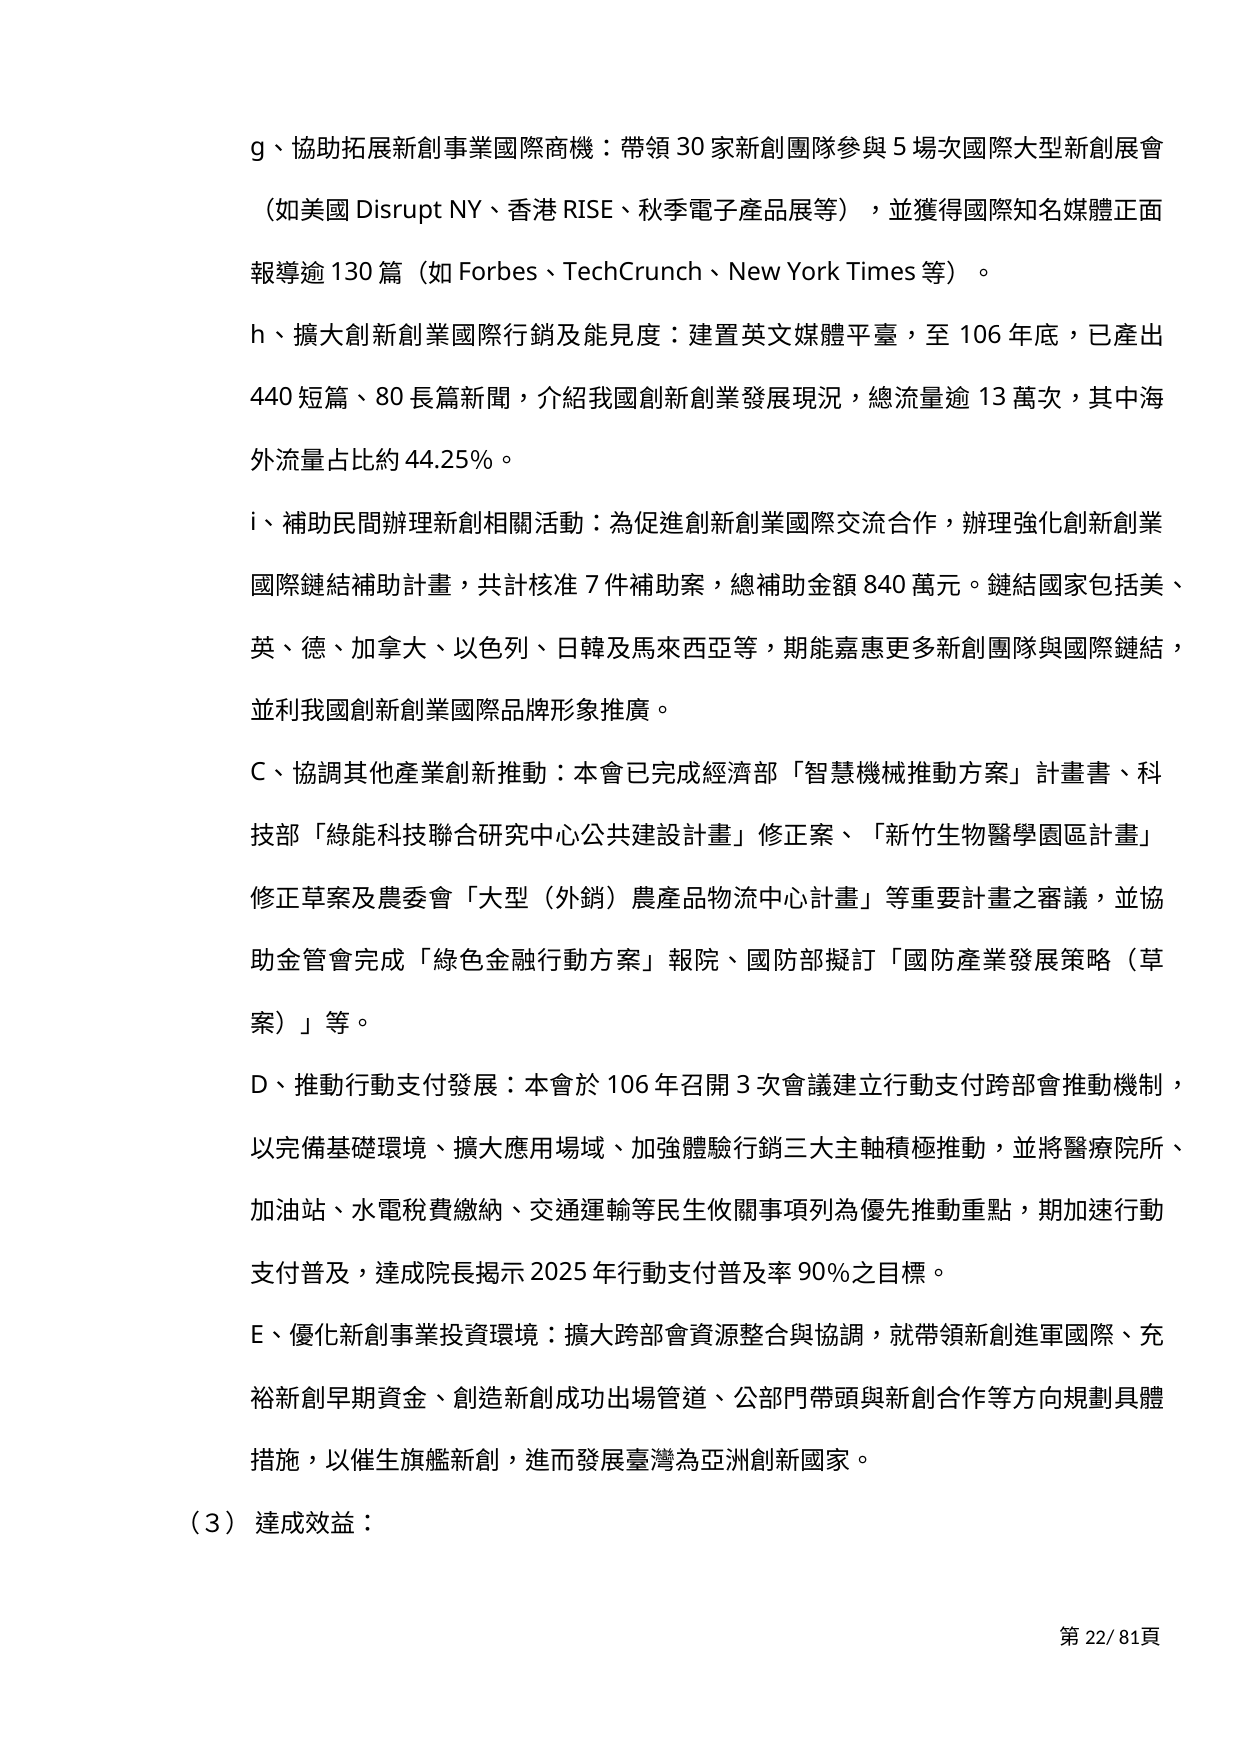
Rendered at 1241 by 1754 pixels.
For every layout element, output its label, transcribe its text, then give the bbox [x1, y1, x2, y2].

text E、優化新創事業投資環境：擴大跨部會資源整合與協調，就帶領新創進軍國際、充裕新創早期資金、創造新創成功出場管道、公部門帶頭與新創合作等方向規劃具體措施，以催生旗艦新創，進而發展臺灣為亞洲創新國家。 [250, 1292, 1165, 1479]
text C、協調其他產業創新推動：本會已完成經濟部「智慧機械推動方案」計畫書、科技部「綠能科技聯合研究中心公共建設計畫」修正案、「新竹生物醫學園區計畫」修正草案及農委會「大型（外銷）農產品物流中心計畫」等重要計畫之審議，並協助金管會完成「綠色金融行動方案」報院、國防部擬訂「國防產業發展策略（草案）」等。 [250, 729, 1165, 1042]
text D、推動行動支付發展：本會於106年召開3次會議建立行動支付跨部會推動機制，以完備基礎環境、擴大應用場域、加強體驗行銷三大主軸積極推動，並將醫療院所、加油站、水電稅費繳納、交通運輸等民生攸關事項列為優先推動重點，期加速行動支付普及，達成院長揭示2025年行動支付普及率90％之目標。 [250, 1042, 1165, 1292]
text i、補助民間辦理新創相關活動：為促進創新創業國際交流合作，辦理強化創新創業國際鏈結補助計畫，共計核准7件補助案，總補助金額840萬元。鏈結國家包括美、英、德、加拿大、以色列、日韓及馬來西亞等，期能嘉惠更多新創團隊與國際鏈結，並利我國創新創業國際品牌形象推廣。 [250, 479, 1165, 729]
text （３） 達成效益： [175, 1479, 1165, 1542]
text h、擴大創新創業國際行銷及能見度：建置英文媒體平臺，至106年底，已產出440短篇、80長篇新聞，介紹我國創新創業發展現況，總流量逾13萬次，其中海外流量占比約44.25％。 [250, 292, 1165, 479]
text g、協助拓展新創事業國際商機：帶領30家新創團隊參與5場次國際大型新創展會（如美國Disrupt NY、香港RISE、秋季電子產品展等），並獲得國際知名媒體正面報導逾130篇（如Forbes、TechCrunch、New York Times等）。 [250, 104, 1165, 292]
